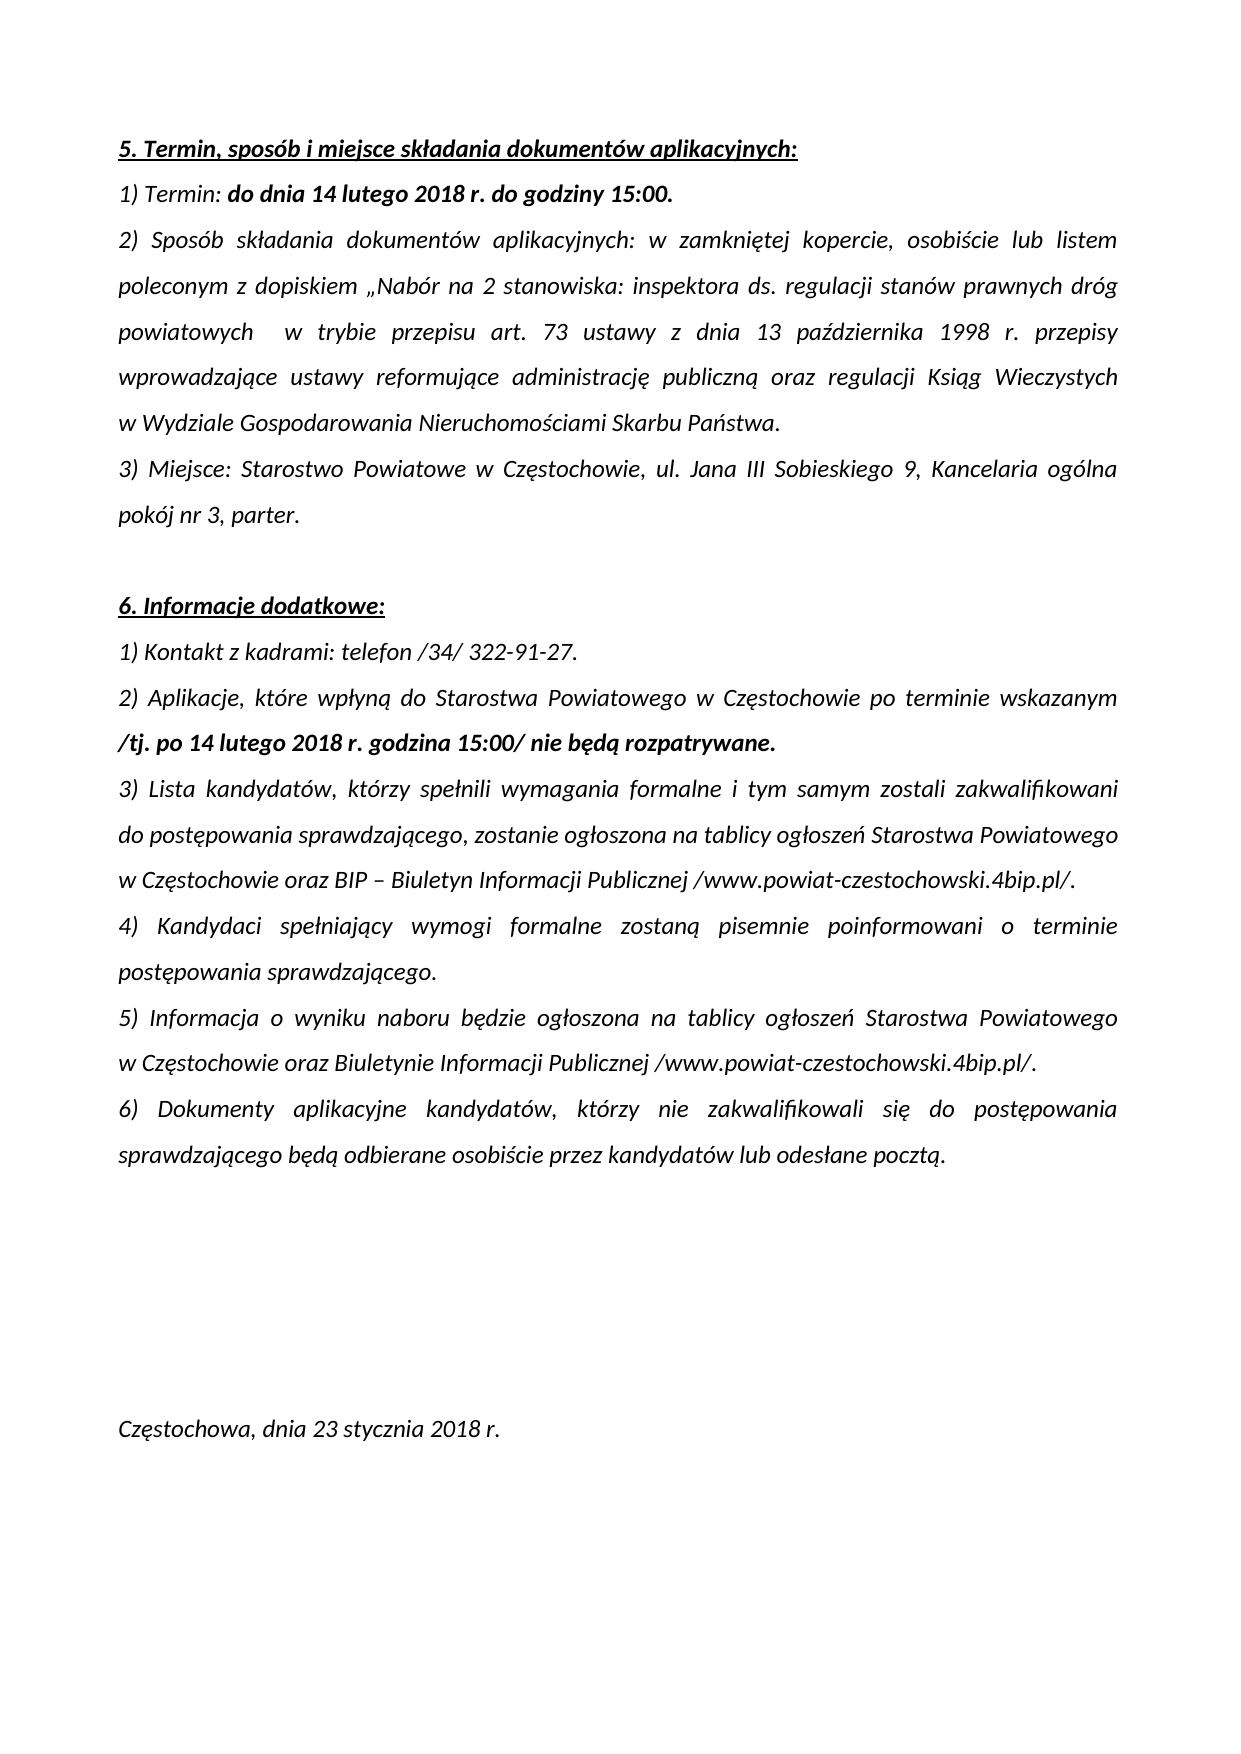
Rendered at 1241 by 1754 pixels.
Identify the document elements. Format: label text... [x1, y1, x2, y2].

text 2) Sposób składania dokumentów aplikacyjnych: w zamkniętej kopercie, osobiście lub listem poleconym z dopiskiem „Nabór na 2 stanowiska: inspektora ds. regulacji stanów prawnych dróg powiatowych w trybie przepisu art. 73 ustawy z dnia 13 października 1998 r. przepisy wprowadzające ustawy reformujące administrację publiczną oraz regulacji Ksiąg Wieczystych w Wydziale Gospodarowania Nieruchomościami Skarbu Państwa. [118, 224, 1122, 438]
text 3) Lista kandydatów, którzy spełnili wymagania formalne i tym samym zostali zakwalifikowani do postępowania sprawdzającego, zostanie ogłoszona na tablicy ogłoszeń Starostwa Powiatowego w Częstochowie oraz BIP – Biuletyn Informacji Publicznej /www.powiat-czestochowski.4bip.pl/. [118, 773, 1122, 895]
text 3) Miejsce: Starostwo Powiatowe w Częstochowie, ul. Jana III Sobieskiego 9, Kancelaria ogólna pokój nr 3, parter. [118, 453, 1122, 529]
text 4) Kandydaci spełniający wymogi formalne zostaną pisemnie poinformowani o terminie postępowania sprawdzającego. [118, 910, 1122, 987]
text 6. Informacje dodatkowe: [118, 590, 1122, 621]
text 1) Termin: do dnia 14 lutego 2018 r. do godziny 15:00. [118, 179, 1122, 209]
text 5. Termin, sposób i miejsce składania dokumentów aplikacyjnych: [118, 133, 1122, 163]
text 1) Kontakt z kadrami: telefon /34/ 322-91-27. [118, 636, 1122, 666]
text 6) Dokumenty aplikacyjne kandydatów, którzy nie zakwalifikowali się do postępowania sprawdzającego będą odbierane osobiście przez kandydatów lub odesłane pocztą. [118, 1093, 1122, 1169]
text 5) Informacja o wyniku naboru będzie ogłoszona na tablicy ogłoszeń Starostwa Powiatowego w Częstochowie oraz Biuletynie Informacji Publicznej /www.powiat-czestochowski.4bip.pl/. [118, 1002, 1122, 1078]
text 2) Aplikacje, które wpłyną do Starostwa Powiatowego w Częstochowie po terminie wskazanym /tj. po 14 lutego 2018 r. godzina 15:00/ nie będą rozpatrywane. [118, 682, 1122, 758]
text Częstochowa, dnia 23 stycznia 2018 r. [118, 1413, 1122, 1444]
